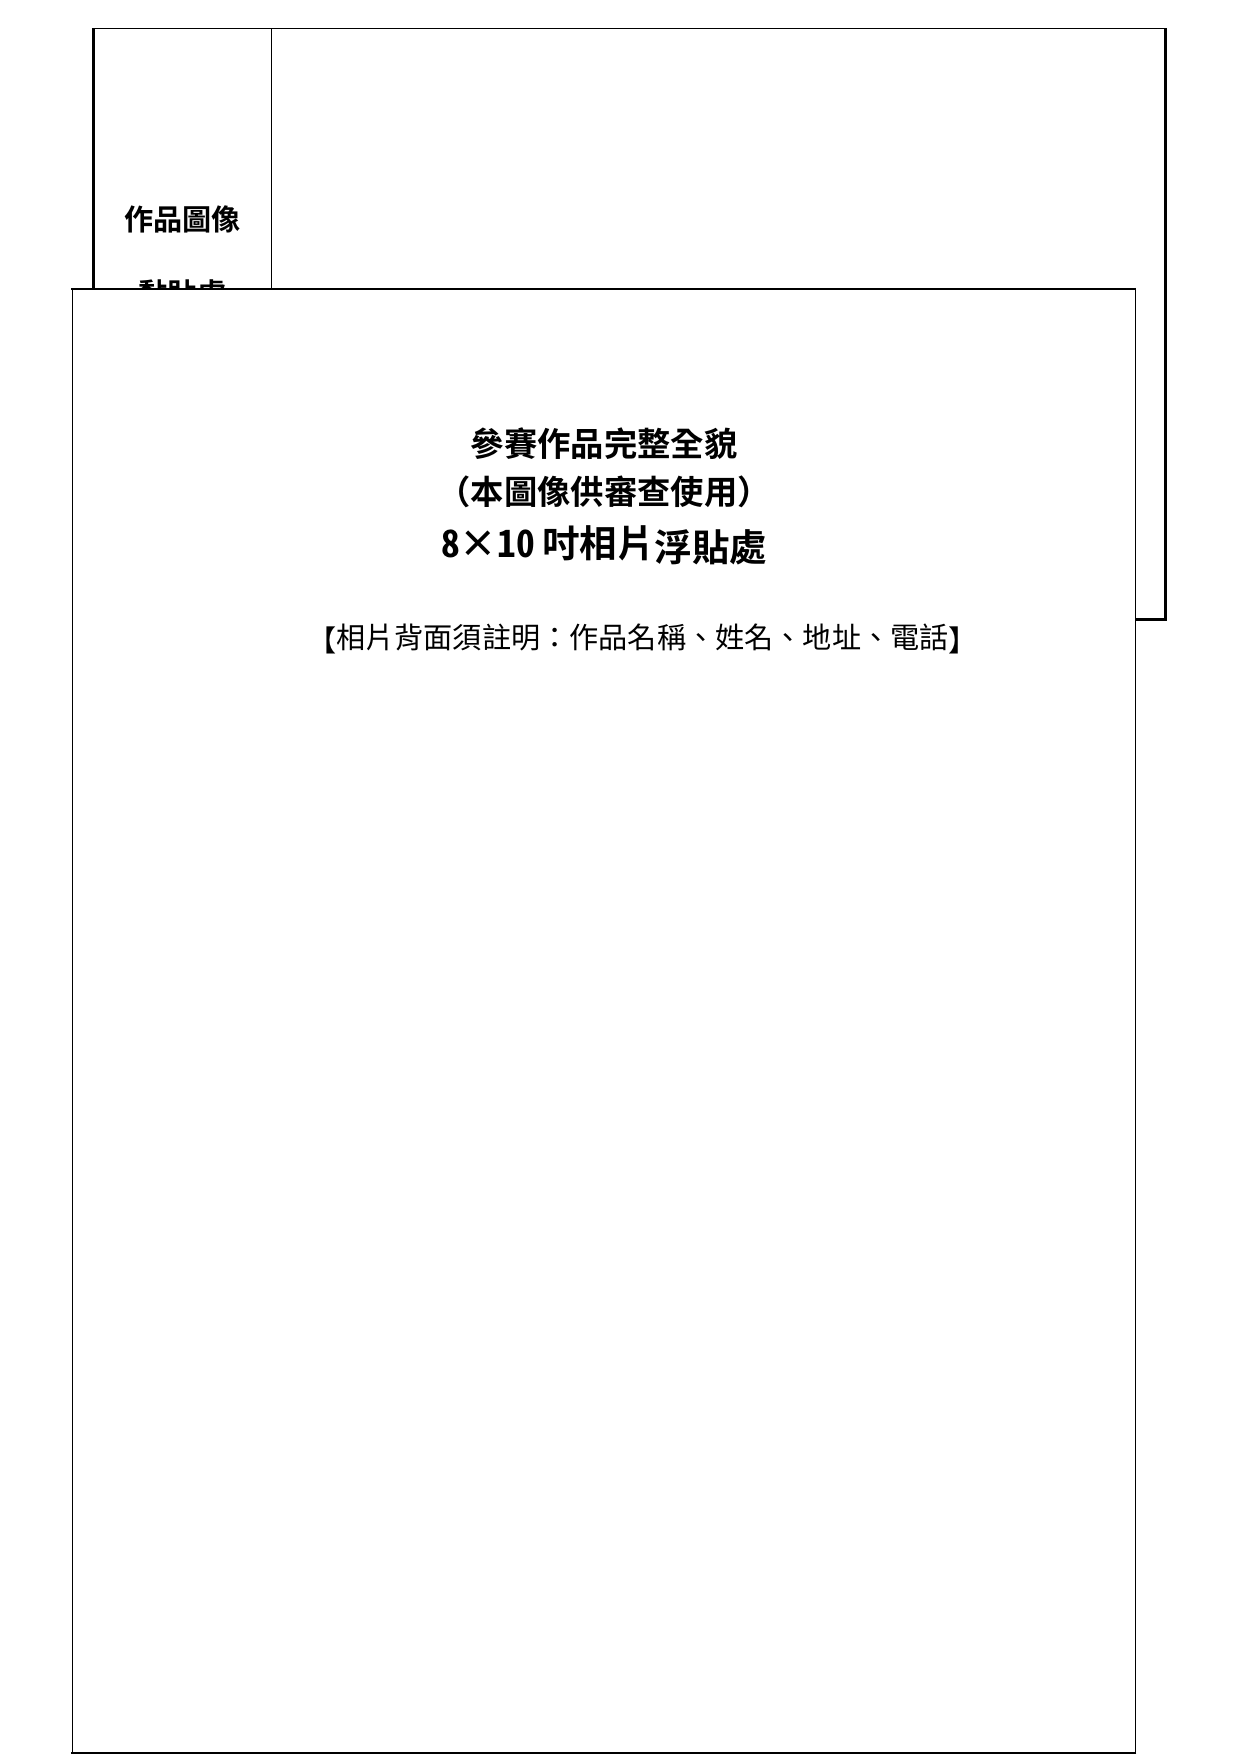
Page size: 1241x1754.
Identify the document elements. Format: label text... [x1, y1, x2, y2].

table_cell [272, 29, 1164, 618]
text 【相片背面須註明：作品名稱、姓名、地址、電話】 [88, 614, 1120, 660]
text 「109年第十六屆雲林文化藝術獎」初審徵選作品送件表（1-1） [1136, 841, 1157, 966]
table_cell 作品圖像 黏貼處 (本圖像供 建檔使用) [95, 29, 271, 288]
text 8×10吋相片浮貼處 [88, 514, 1120, 572]
text 參賽作品完整全貌 [88, 418, 1120, 466]
text （本圖像供審查使用） [88, 466, 1120, 514]
